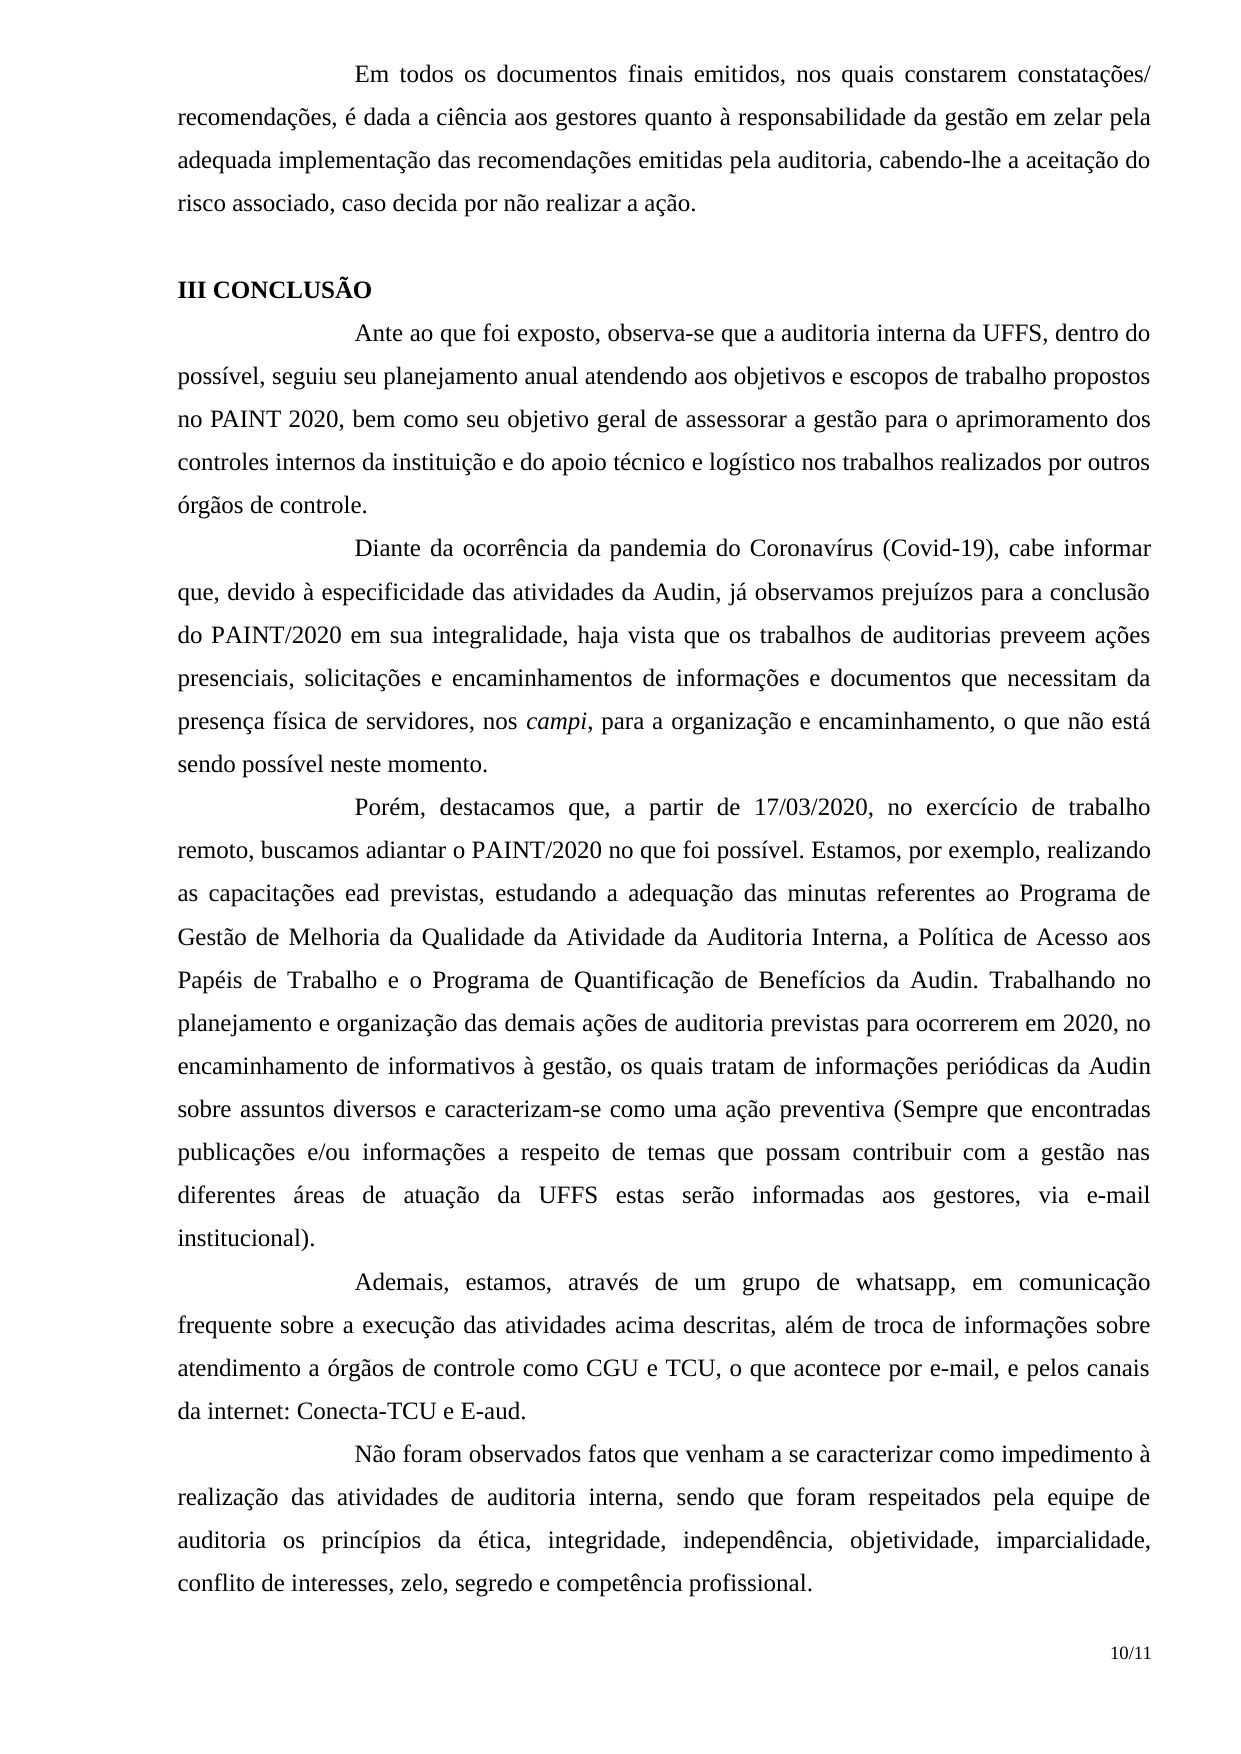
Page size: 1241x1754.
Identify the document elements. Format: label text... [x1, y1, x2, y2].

text Porém, destacamos que, a partir de 17/03/2020, no exercício de trabalho remoto, buscamos adiantar o PAINT/2020 no que foi possível. Estamos, por exemplo, realizando as capacitações ead previstas, estudando a adequação das minutas referentes ao Programa de Gestão de Melhoria da Qualidade da Atividade da Auditoria Interna, a Política de Acesso aos Papéis de Trabalho e o Programa de Quantificação de Benefícios da Audin. Trabalhando no planejamento e organização das demais ações de auditoria previstas para ocorrerem em 2020, no encaminhamento de informativos à gestão, os quais tratam de informações periódicas da Audin sobre assuntos diversos e caracterizam-se como uma ação preventiva (Sempre que encontradas publicações e/ou informações a respeito de temas que possam contribuir com a gestão nas diferentes áreas de atuação da UFFS estas serão informadas aos gestores, via e-mail institucional). [177, 792, 1152, 1252]
text Diante da ocorrência da pandemia do Coronavírus (Covid-19), cabe informar que, devido à especificidade das atividades da Audin, já observamos prejuízos para a conclusão do PAINT/2020 em sua integralidade, haja vista que os trabalhos de auditorias preveem ações presenciais, solicitações e encaminhamentos de informações e documentos que necessitam da presença física de servidores, nos campi, para a organização e encaminhamento, o que não está sendo possível neste momento. [177, 533, 1152, 778]
text Ante ao que foi exposto, observa-se que a auditoria interna da UFFS, dentro do possível, seguiu seu planejamento anual atendendo aos objetivos e escopos de trabalho propostos no PAINT 2020, bem como seu objetivo geral de assessorar a gestão para o aprimoramento dos controles internos da instituição e do apoio técnico e logístico nos trabalhos realizados por outros órgãos de controle. [177, 318, 1152, 519]
text Não foram observados fatos que venham a se caracterizar como impedimento à realização das atividades de auditoria interna, sendo que foram respeitados pela equipe de auditoria os princípios da ética, integridade, independência, objetividade, imparcialidade, conflito de interesses, zelo, segredo e competência profissional. [177, 1439, 1152, 1597]
text Ademais, estamos, através de um grupo de whatsapp, em comunicação frequente sobre a execução das atividades acima descritas, além de troca de informações sobre atendimento a órgãos de controle como CGU e TCU, o que acontece por e-mail, e pelos canais da internet: Conecta-TCU e E-aud. [177, 1267, 1152, 1425]
text III CONCLUSÃO [177, 275, 1152, 303]
text Em todos os documentos finais emitidos, nos quais constarem constatações/ recomendações, é dada a ciência aos gestores quanto à responsabilidade da gestão em zelar pela adequada implementação das recomendações emitidas pela auditoria, cabendo-lhe a aceitação do risco associado, caso decida por não realizar a ação. [177, 59, 1152, 217]
